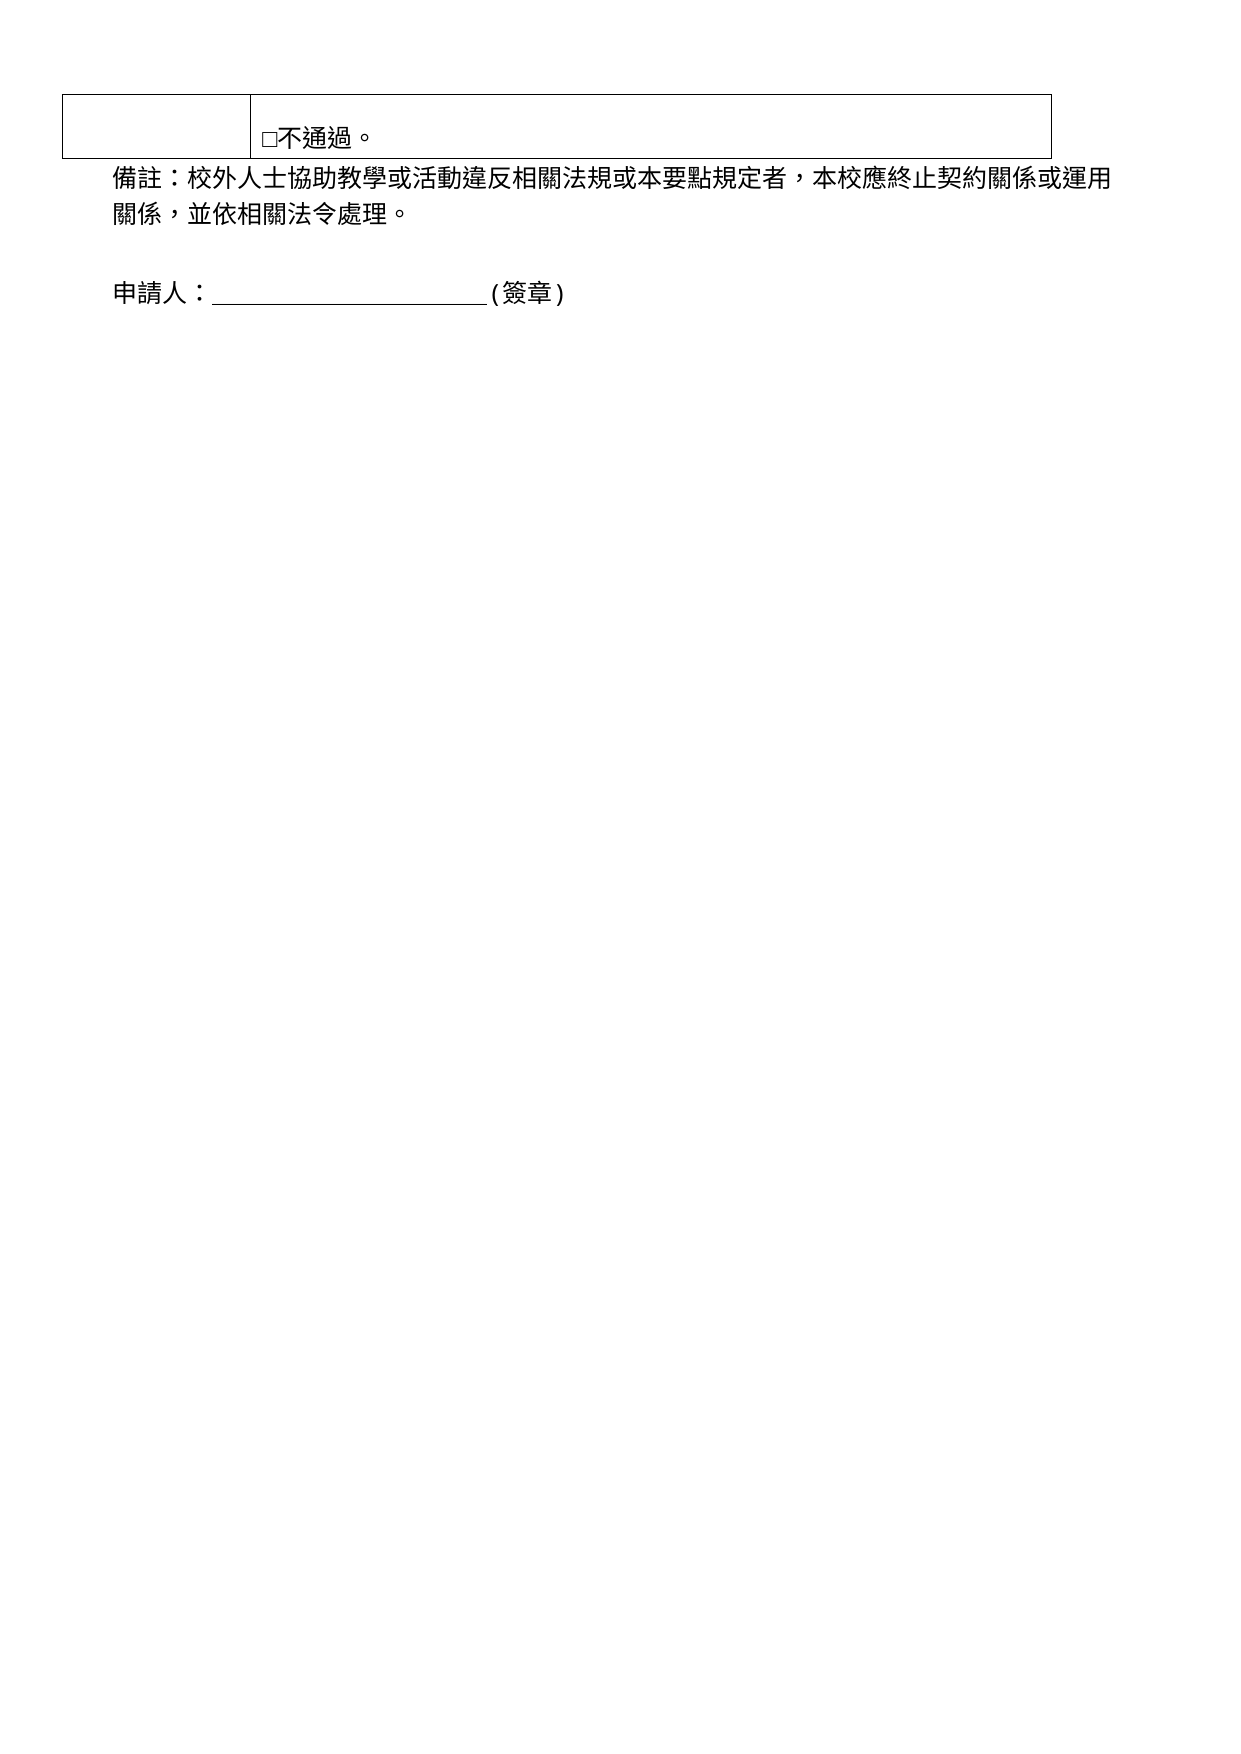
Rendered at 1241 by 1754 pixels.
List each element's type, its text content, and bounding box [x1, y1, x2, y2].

text 申請人：＿＿＿＿＿＿＿＿＿＿＿(簽章) [112, 250, 1128, 312]
table_cell [63, 95, 250, 158]
table_cell □不通過。 [251, 95, 1051, 158]
text 備註：校外人士協助教學或活動違反相關法規或本要點規定者，本校應終止契約關係或運用關係，並依相關法令處理。 [112, 159, 1128, 231]
